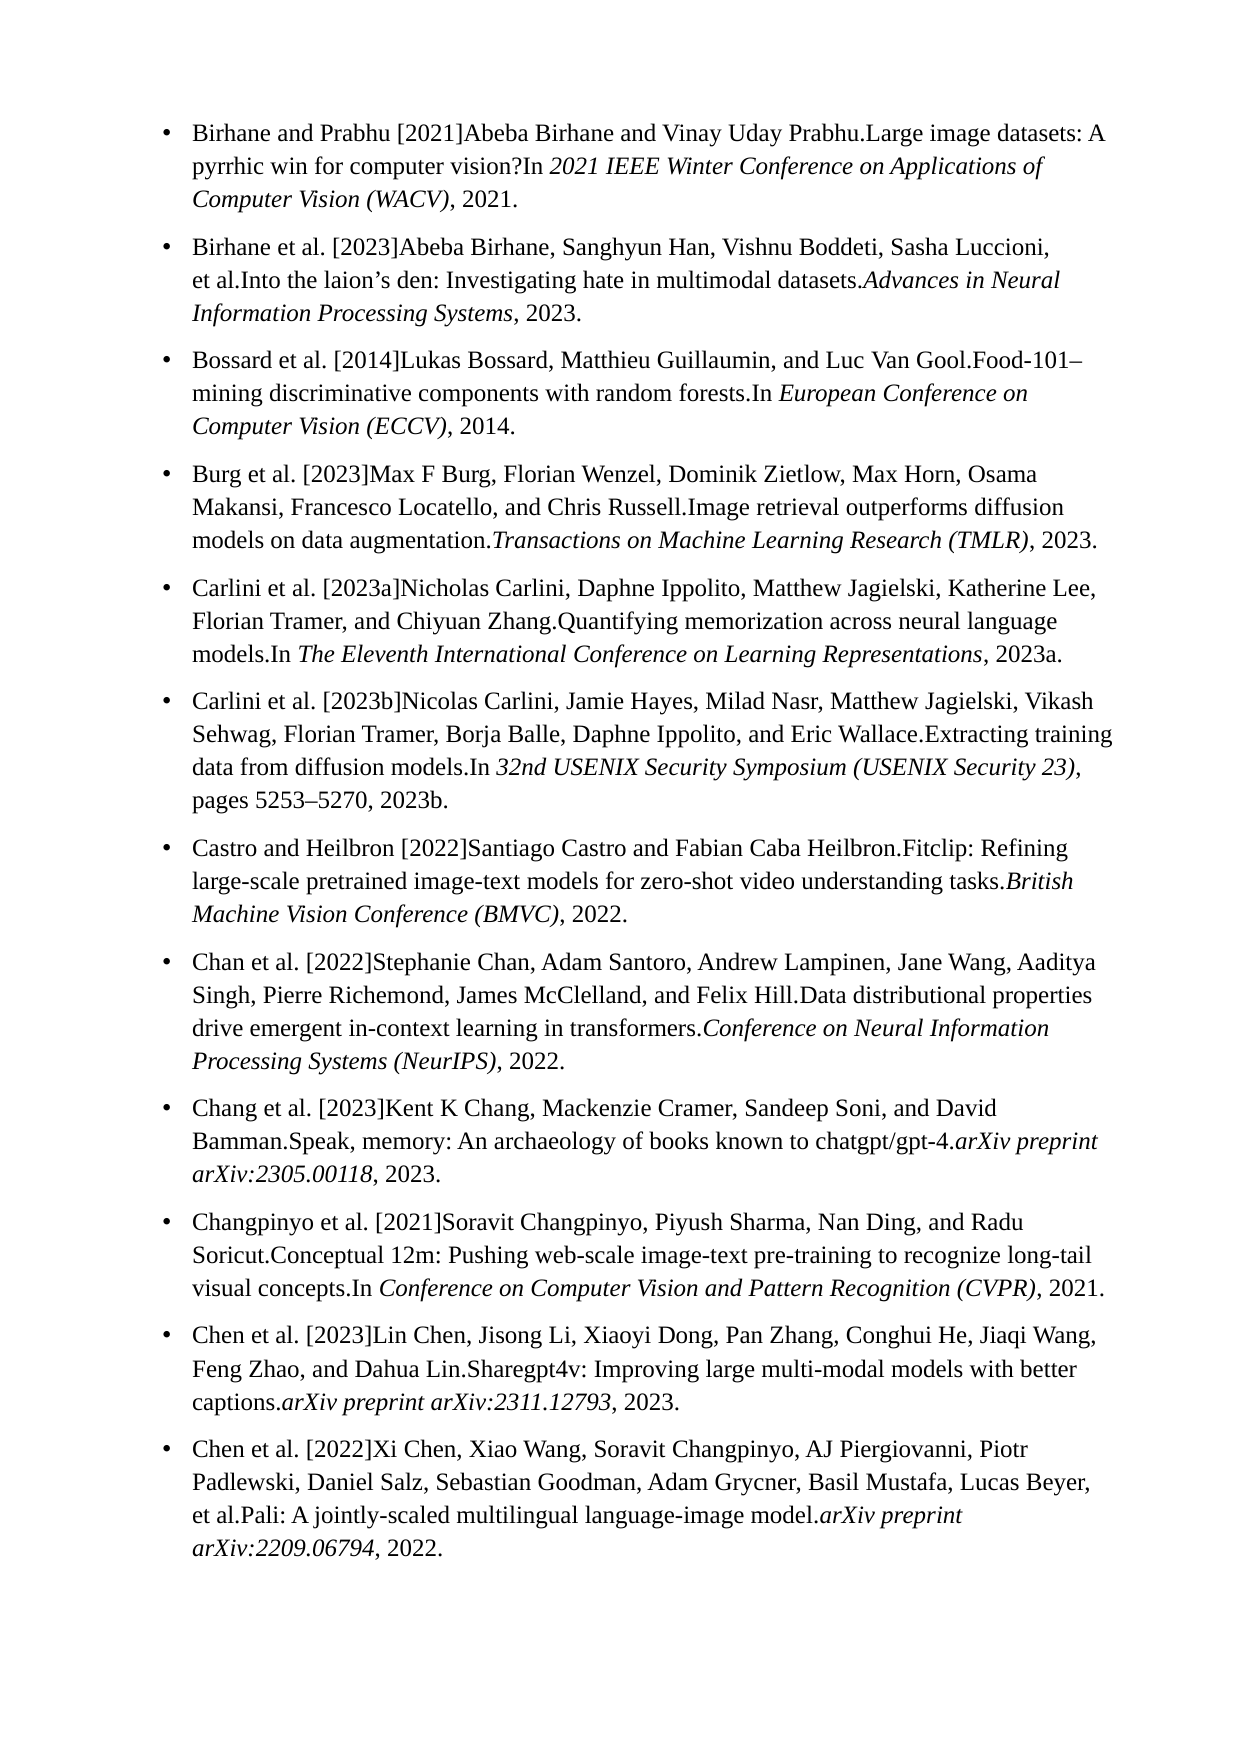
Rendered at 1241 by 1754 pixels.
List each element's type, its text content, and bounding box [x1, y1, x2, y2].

list Chen et al. [2022]Xi Chen, Xiao Wang, Soravit Changpinyo, AJ Piergiovanni, Piotr Padlewski, Daniel Salz, Sebastian Goodman, Adam Grycner, Basil Mustafa, Lucas Beyer, et al.Pali: A jointly-scaled multilingual language-image model.arXiv preprint arXiv:2209.06794, 2022. [162, 1434, 1122, 1562]
list Castro and Heilbron [2022]Santiago Castro and Fabian Caba Heilbron.Fitclip: Refining large-scale pretrained image-text models for zero-shot video understanding tasks.British Machine Vision Conference (BMVC), 2022. [162, 833, 1122, 928]
list Carlini et al. [2023b]Nicolas Carlini, Jamie Hayes, Milad Nasr, Matthew Jagielski, Vikash Sehwag, Florian Tramer, Borja Balle, Daphne Ippolito, and Eric Wallace.Extracting training data from diffusion models.In 32nd USENIX Security Symposium (USENIX Security 23), pages 5253–5270, 2023b. [162, 686, 1122, 814]
list Chang et al. [2023]Kent K Chang, Mackenzie Cramer, Sandeep Soni, and David Bamman.Speak, memory: An archaeology of books known to chatgpt/gpt-4.arXiv preprint arXiv:2305.00118, 2023. [162, 1093, 1122, 1188]
list Changpinyo et al. [2021]Soravit Changpinyo, Piyush Sharma, Nan Ding, and Radu Soricut.Conceptual 12m: Pushing web-scale image-text pre-training to recognize long-tail visual concepts.In Conference on Computer Vision and Pattern Recognition (CVPR), 2021. [162, 1207, 1122, 1302]
list Bossard et al. [2014]Lukas Bossard, Matthieu Guillaumin, and Luc Van Gool.Food-101–mining discriminative components with random forests.In European Conference on Computer Vision (ECCV), 2014. [162, 345, 1122, 440]
list Carlini et al. [2023a]Nicholas Carlini, Daphne Ippolito, Matthew Jagielski, Katherine Lee, Florian Tramer, and Chiyuan Zhang.Quantifying memorization across neural language models.In The Eleventh International Conference on Learning Representations, 2023a. [162, 573, 1122, 667]
list Birhane and Prabhu [2021]Abeba Birhane and Vinay Uday Prabhu.Large image datasets: A pyrrhic win for computer vision?In 2021 IEEE Winter Conference on Applications of Computer Vision (WACV), 2021. [162, 118, 1122, 213]
list Birhane et al. [2023]Abeba Birhane, Sanghyun Han, Vishnu Boddeti, Sasha Luccioni, et al.Into the laion’s den: Investigating hate in multimodal datasets.Advances in Neural Information Processing Systems, 2023. [162, 232, 1122, 327]
list Burg et al. [2023]Max F Burg, Florian Wenzel, Dominik Zietlow, Max Horn, Osama Makansi, Francesco Locatello, and Chris Russell.Image retrieval outperforms diffusion models on data augmentation.Transactions on Machine Learning Research (TMLR), 2023. [162, 459, 1122, 554]
list Chan et al. [2022]Stephanie Chan, Adam Santoro, Andrew Lampinen, Jane Wang, Aaditya Singh, Pierre Richemond, James McClelland, and Felix Hill.Data distributional properties drive emergent in-context learning in transformers.Conference on Neural Information Processing Systems (NeurIPS), 2022. [162, 947, 1122, 1074]
list Chen et al. [2023]Lin Chen, Jisong Li, Xiaoyi Dong, Pan Zhang, Conghui He, Jiaqi Wang, Feng Zhao, and Dahua Lin.Sharegpt4v: Improving large multi-modal models with better captions.arXiv preprint arXiv:2311.12793, 2023. [162, 1321, 1122, 1415]
